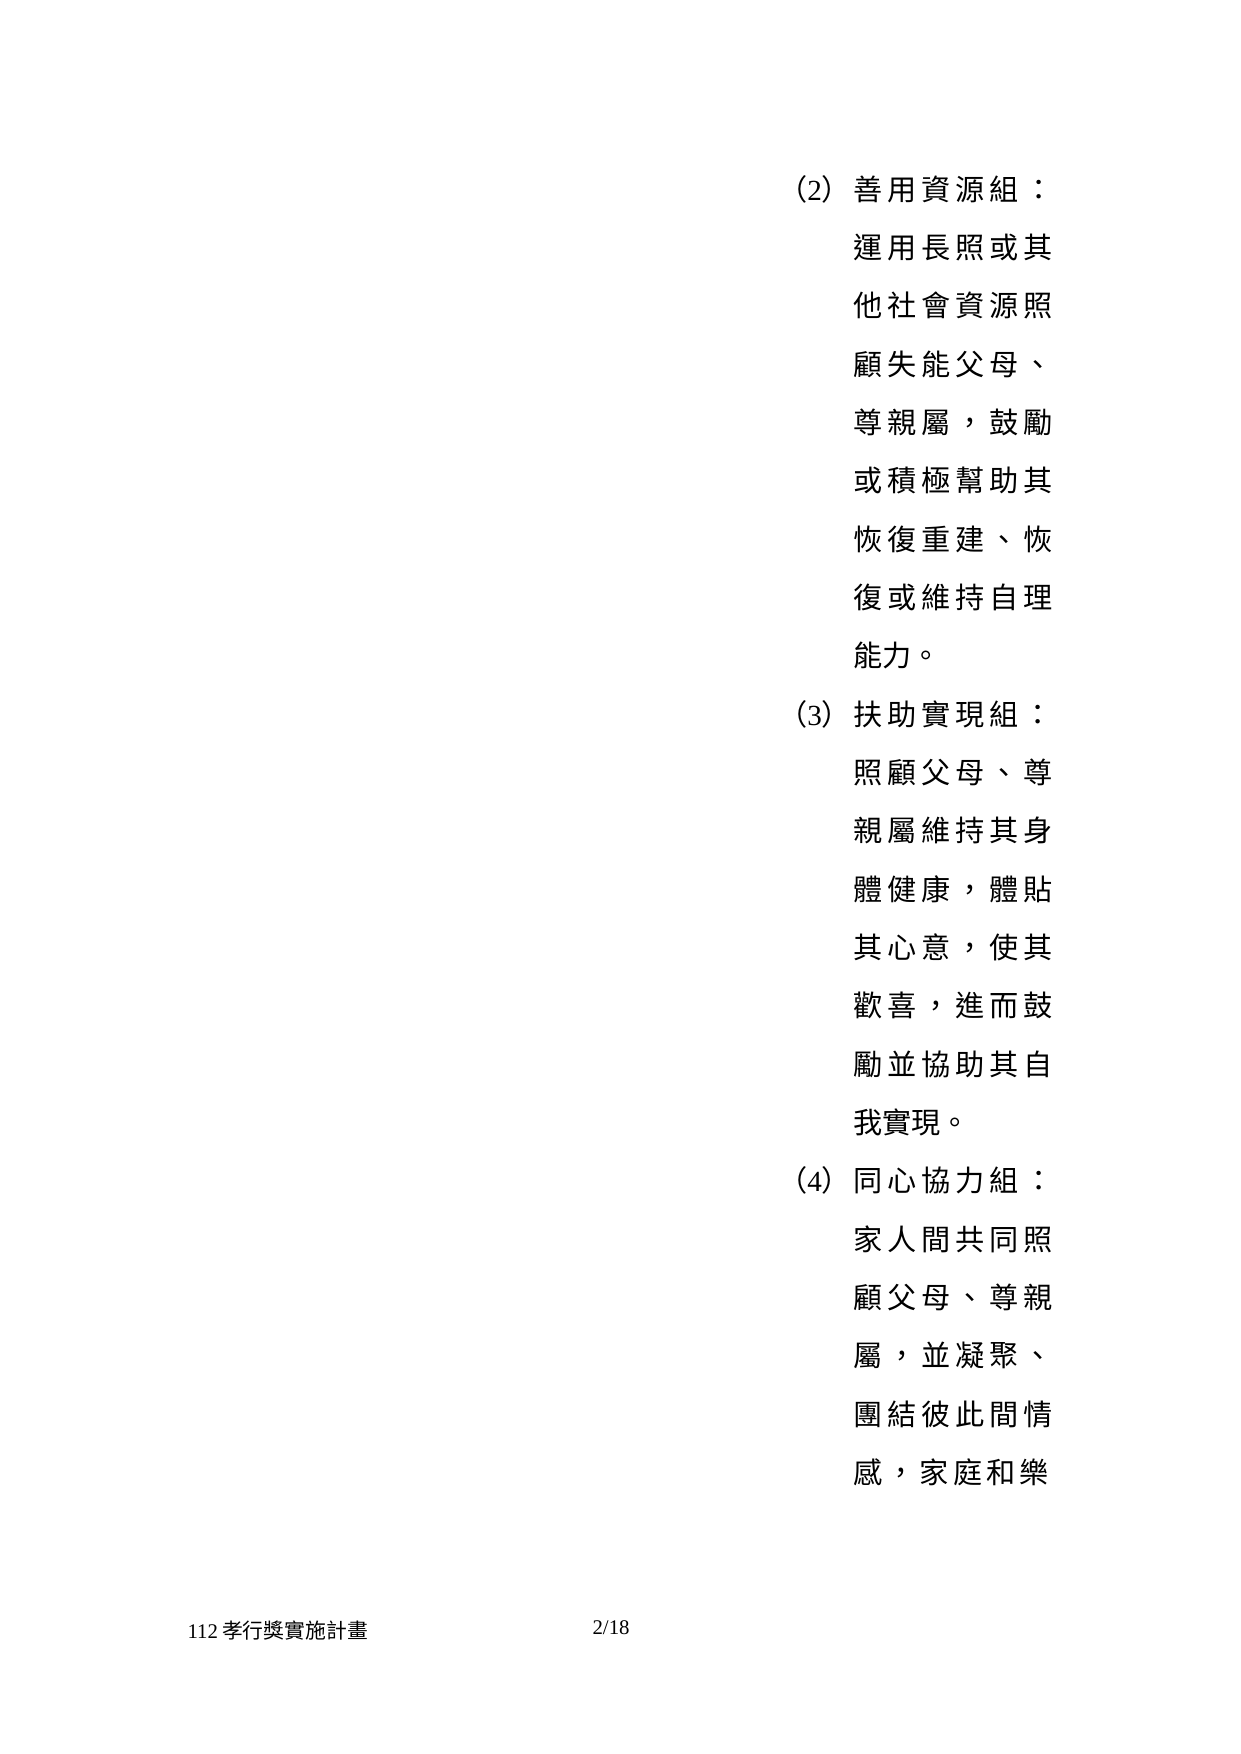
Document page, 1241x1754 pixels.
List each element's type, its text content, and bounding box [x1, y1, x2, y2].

list 扶助實現組：照顧父母、尊親屬維持其身體健康，體貼其心意，使其歡喜，進而鼓勵並協助其自我實現。 [778, 675, 1053, 1142]
list 善用資源組：運用長照或其他社會資源照顧失能父母、尊親屬，鼓勵或積極幫助其恢復重建、恢復或維持自理能力。 [778, 150, 1053, 675]
list 同心協力組：家人間共同照顧父母、尊親屬，並凝聚、團結彼此間情感，家庭和樂。 [778, 1142, 1053, 1550]
